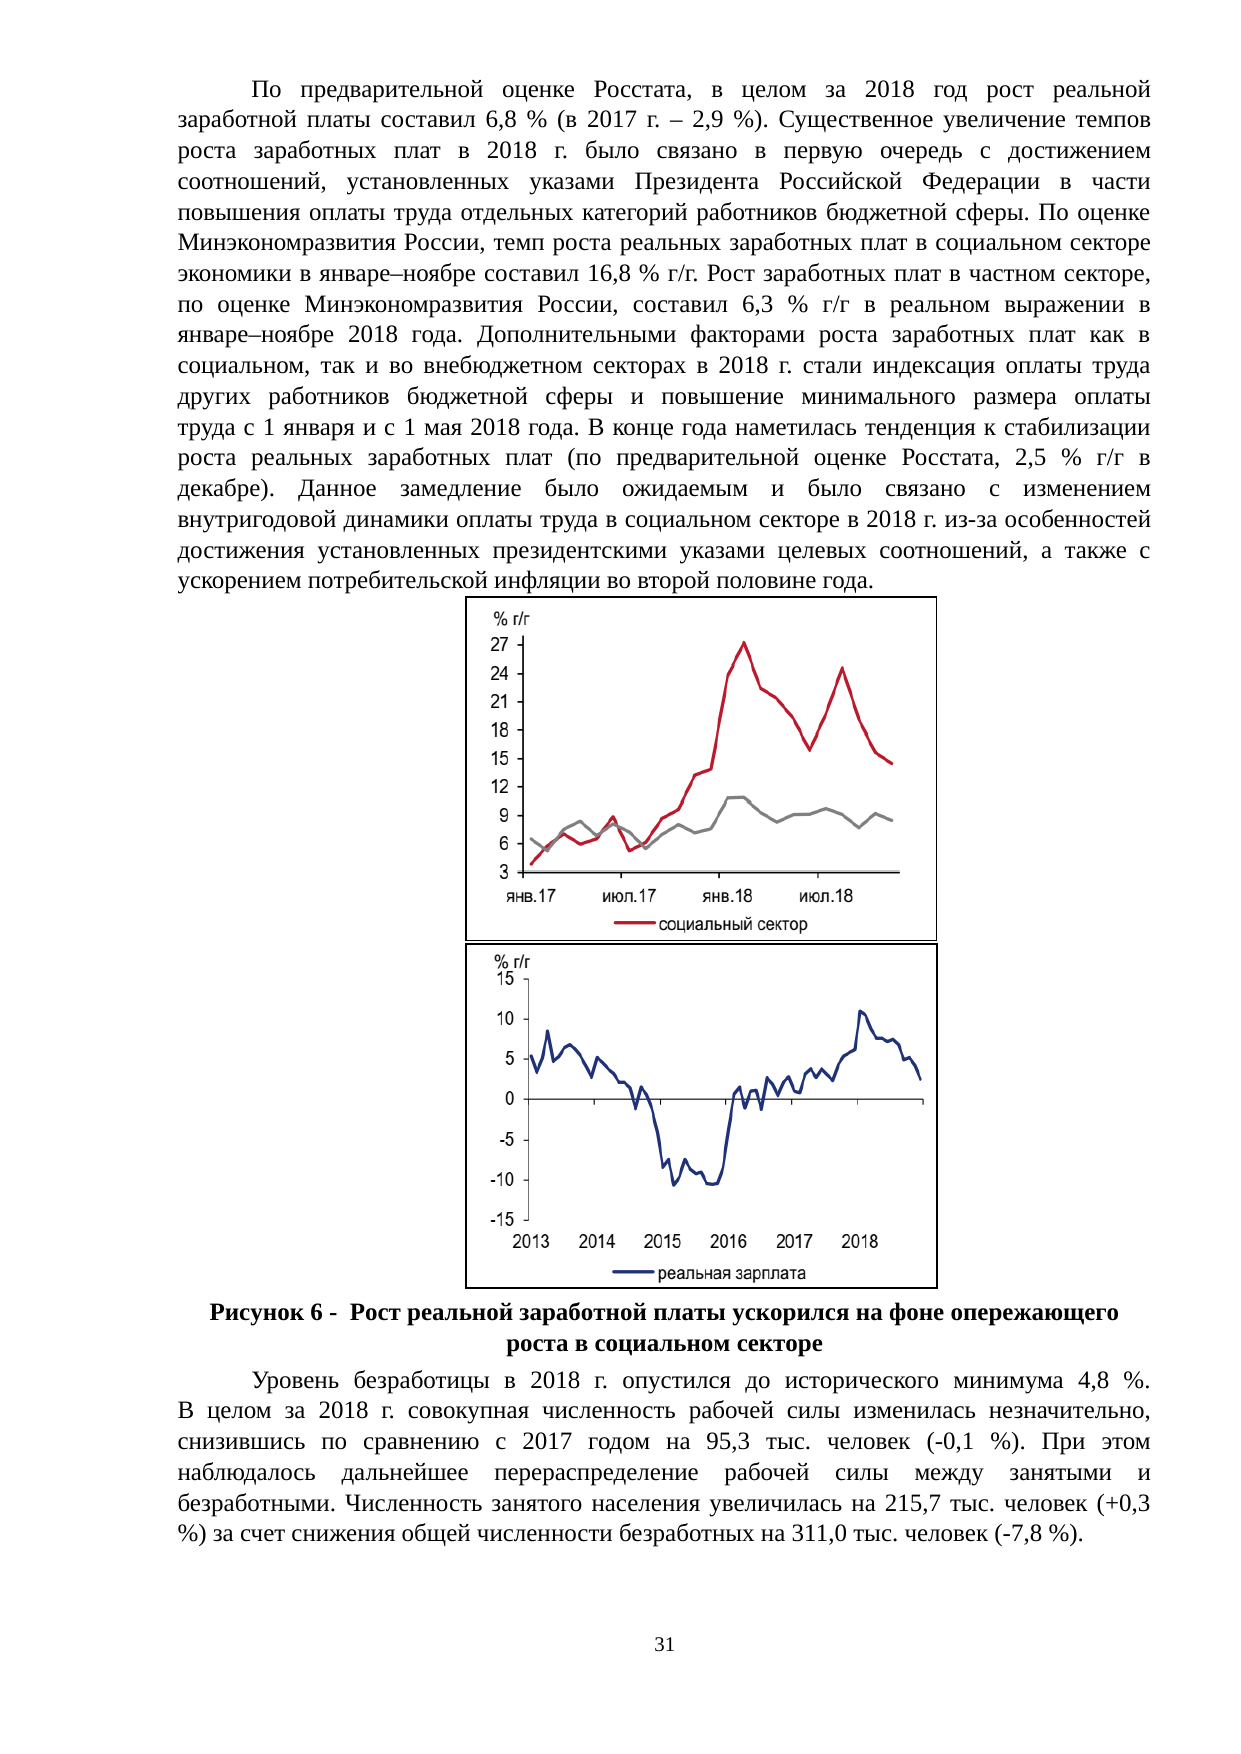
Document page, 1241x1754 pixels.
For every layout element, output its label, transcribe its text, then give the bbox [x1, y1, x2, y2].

text Рисунок 6 - Рост реальной заработной платы ускорился на фоне опережающего роста в социальном секторе [177, 1297, 1152, 1357]
text По предварительной оценке Росстата, в целом за 2018 год рост реальной заработной платы составил 6,8 % (в 2017 г. – 2,9 %). Существенное увеличение темпов роста заработных плат в 2018 г. было связано в первую очередь с достижением соотношений, установленных указами Президента Российской Федерации в части повышения оплаты труда отдельных категорий работников бюджетной сферы. По оценке Минэкономразвития России, темп роста реальных заработных плат в социальном секторе экономики в январе–ноябре составил 16,8 % г/г. Рост заработных плат в частном секторе, по оценке Минэкономразвития России, составил 6,3 % г/г в реальном выражении в январе–ноябре 2018 года. Дополнительными факторами роста заработных плат как в социальном, так и во внебюджетном секторах в 2018 г. стали индексация оплаты труда других работников бюджетной сферы и повышение минимального размера оплаты труда с 1 января и с 1 мая 2018 года. В конце года наметилась тенденция к стабилизации роста реальных заработных плат (по предварительной оценке Росстата, 2,5 % г/г в декабре). Данное замедление было ожидаемым и было связано с изменением внутригодовой динамики оплаты труда в социальном секторе в 2018 г. из-за особенностей достижения установленных президентскими указами целевых соотношений, а также с ускорением потребительской инфляции во второй половине года. [177, 74, 1152, 594]
text Уровень безработицы в 2018 г. опустился до исторического минимума 4,8 %. В целом за 2018 г. совокупная численность рабочей силы изменилась незначительно, снизившись по сравнению с 2017 годом на 95,3 тыс. человек (-0,1 %). При этом наблюдалось дальнейшее перераспределение рабочей силы между занятыми и безработными. Численность занятого населения увеличилась на 215,7 тыс. человек (+0,3 %) за счет снижения общей численности безработных на 311,0 тыс. человек (-7,8 %). [177, 1365, 1152, 1547]
